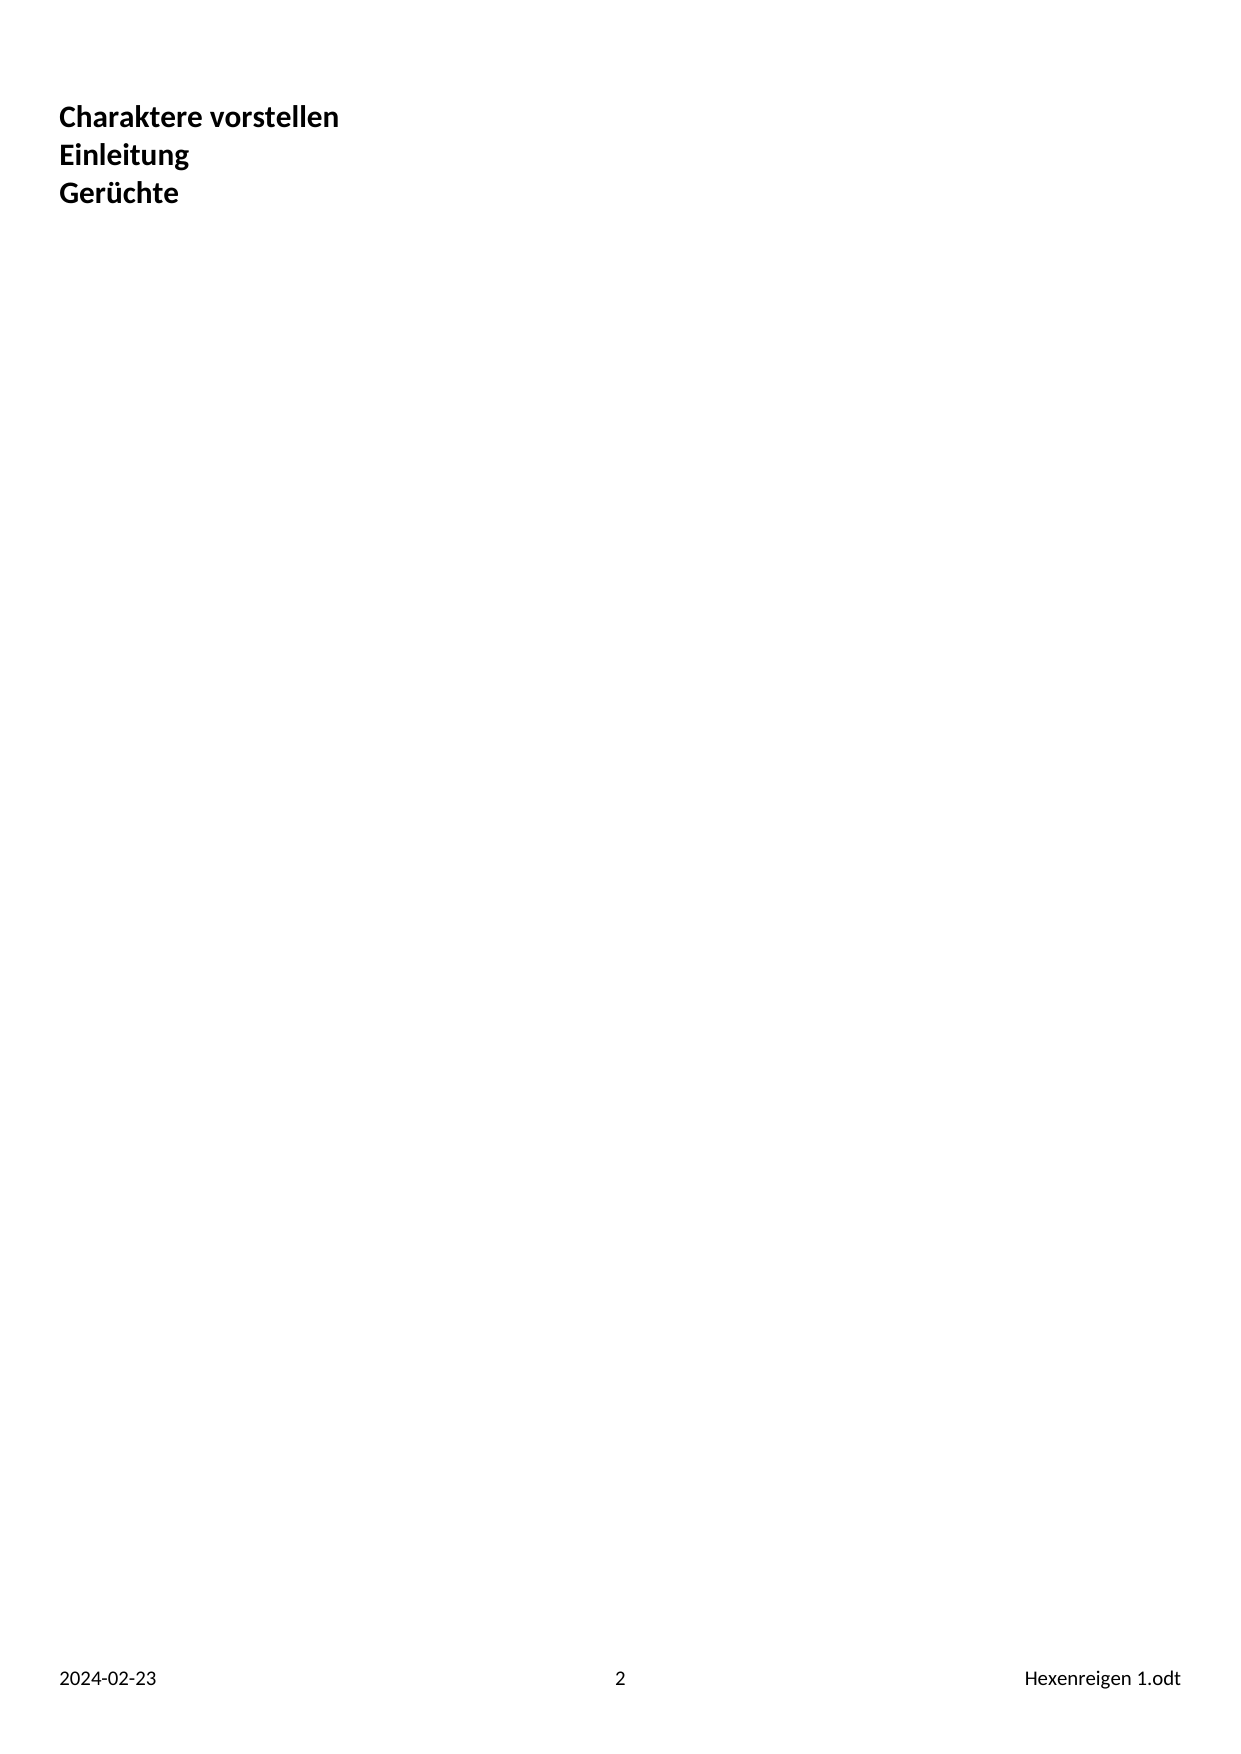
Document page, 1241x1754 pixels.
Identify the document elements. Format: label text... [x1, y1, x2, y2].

text Charaktere vorstellen [59, 97, 1181, 135]
text Gerüchte [59, 173, 1181, 212]
text Einleitung [59, 135, 1181, 173]
